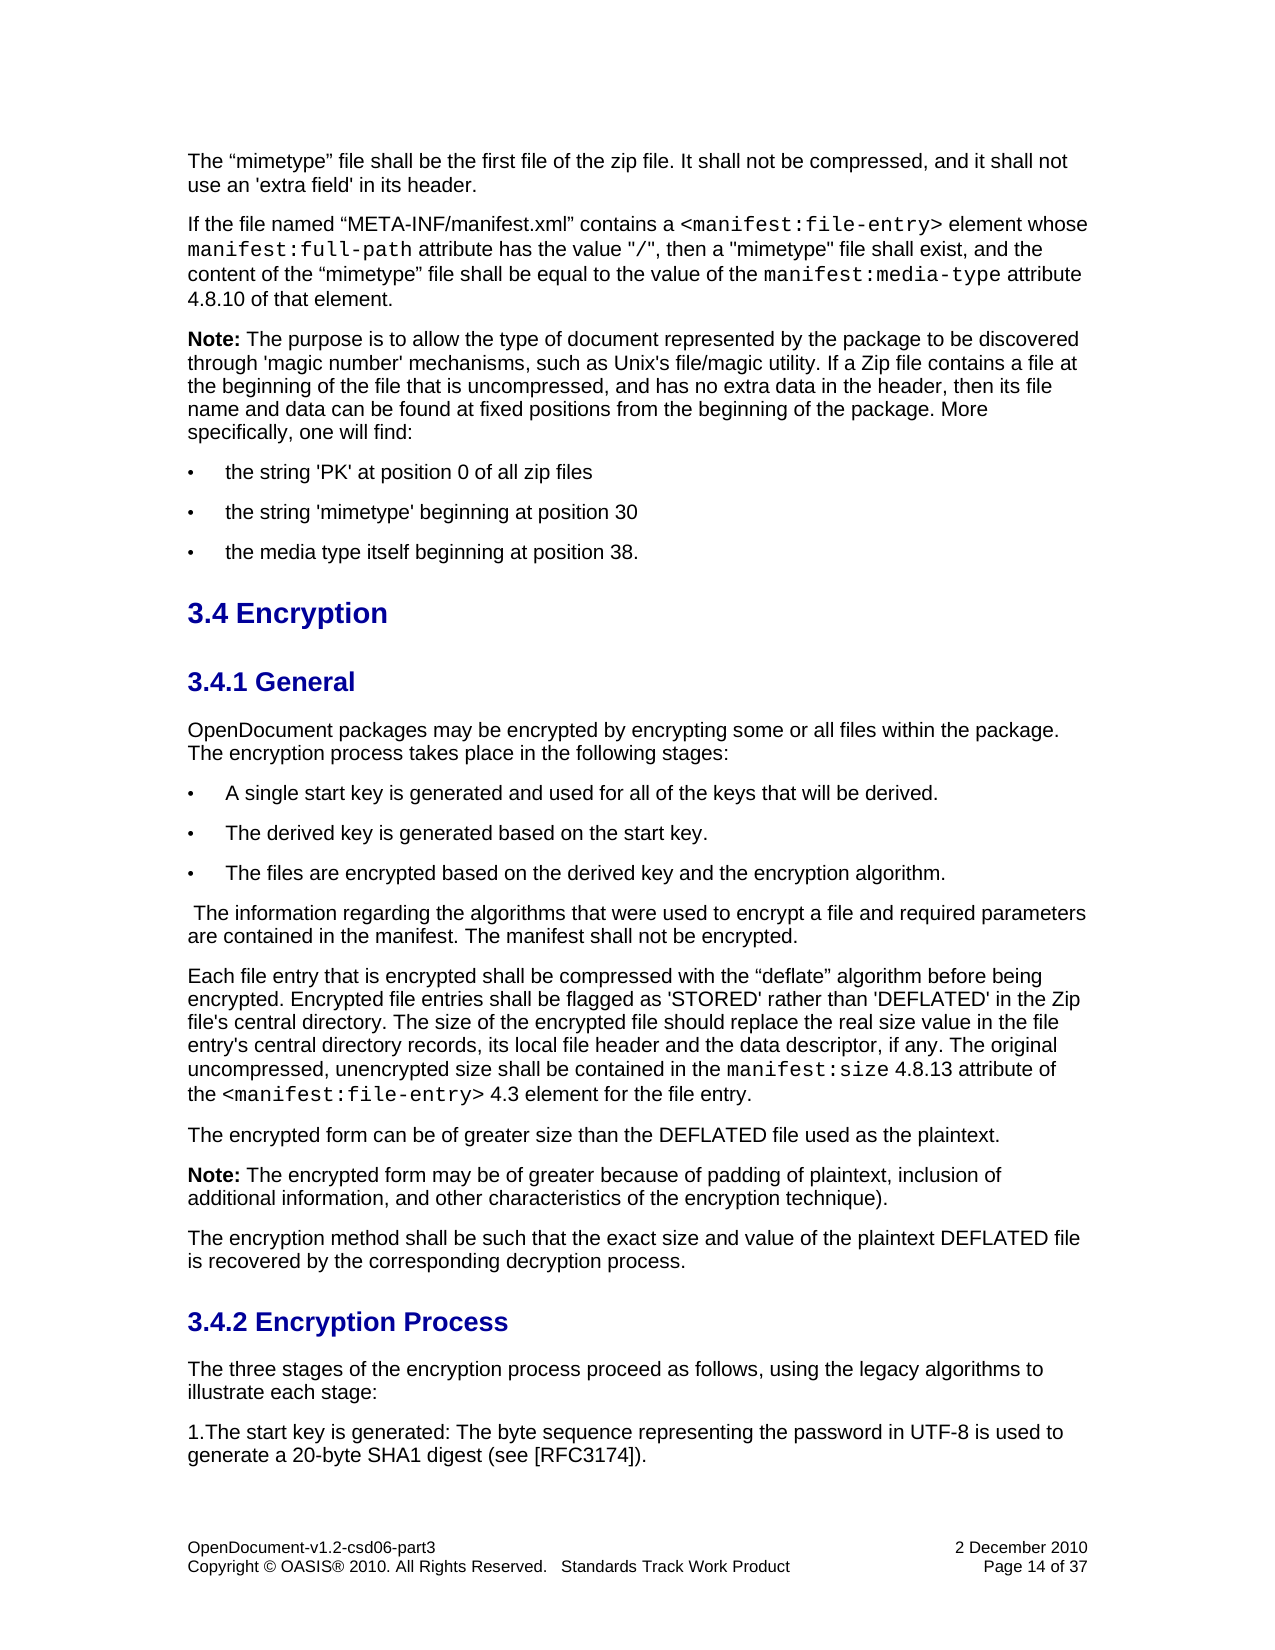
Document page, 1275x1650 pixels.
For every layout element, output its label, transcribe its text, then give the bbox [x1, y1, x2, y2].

list The derived key is generated based on the start key. [187, 821, 1088, 845]
subtitle General [187, 667, 1088, 698]
text The encrypted form can be of greater size than the DEFLATED file used as the plaintext. [187, 1124, 1088, 1147]
text The “mimetype” file shall be the first file of the zip file. It shall not be compressed, and it shall not use an 'extra field' in its header. [187, 150, 1088, 196]
text If the file named “META-INF/manifest.xml” contains a <manifest:file-entry> element whose manifest:full-path attribute has the value "/", then a "mimetype" file shall exist, and the content of the “mimetype” file shall be equal to the value of the manifest:media-type attribute 4.8.10 of that element. [187, 213, 1088, 311]
list A single start key is generated and used for all of the keys that will be derived. [187, 782, 1088, 805]
text The encryption method shall be such that the exact size and value of the plaintext DEFLATED file is recovered by the corresponding decryption process. [187, 1227, 1088, 1273]
list the string 'mimetype' beginning at position 30 [187, 501, 1088, 524]
subtitle Encryption [187, 597, 1088, 630]
text Note: The encrypted form may be of greater because of padding of plaintext, inclusion of additional information, and other characteristics of the encryption technique). [187, 1164, 1088, 1210]
text Note: The purpose is to allow the type of document represented by the package to be discovered through 'magic number' mechanisms, such as Unix's file/magic utility. If a Zip file contains a file at the beginning of the file that is uncompressed, and has no extra data in the header, then its file name and data can be found at fixed positions from the beginning of the package. More specifically, one will find: [187, 328, 1088, 444]
text Each file entry that is encrypted shall be compressed with the “deflate” algorithm before being encrypted. Encrypted file entries shall be flagged as 'STORED' rather than 'DEFLATED' in the Zip file's central directory. The size of the encrypted file should replace the real size value in the file entry's central directory records, its local file header and the data descriptor, if any. The original uncompressed, unencrypted size shall be contained in the manifest:size 4.8.13 attribute of the <manifest:file-entry> 4.3 element for the file entry. [187, 964, 1088, 1107]
list the media type itself beginning at position 38. [187, 541, 1088, 564]
subtitle Encryption Process [187, 1307, 1088, 1337]
list the string 'PK' at position 0 of all zip files [187, 461, 1088, 484]
text OpenDocument packages may be encrypted by encrypting some or all files within the package. The encryption process takes place in the following stages: [187, 718, 1088, 765]
list The files are encrypted based on the derived key and the encryption algorithm. [187, 861, 1088, 884]
text The information regarding the algorithms that were used to encrypt a file and required parameters are contained in the manifest. The manifest shall not be encrypted. [187, 901, 1088, 948]
text The three stages of the encryption process proceed as follows, using the legacy algorithms to illustrate each stage: [187, 1358, 1088, 1404]
list The start key is generated: The byte sequence representing the password in UTF-8 is used to generate a 20-byte SHA1 digest (see [RFC3174]). [187, 1421, 1088, 1467]
